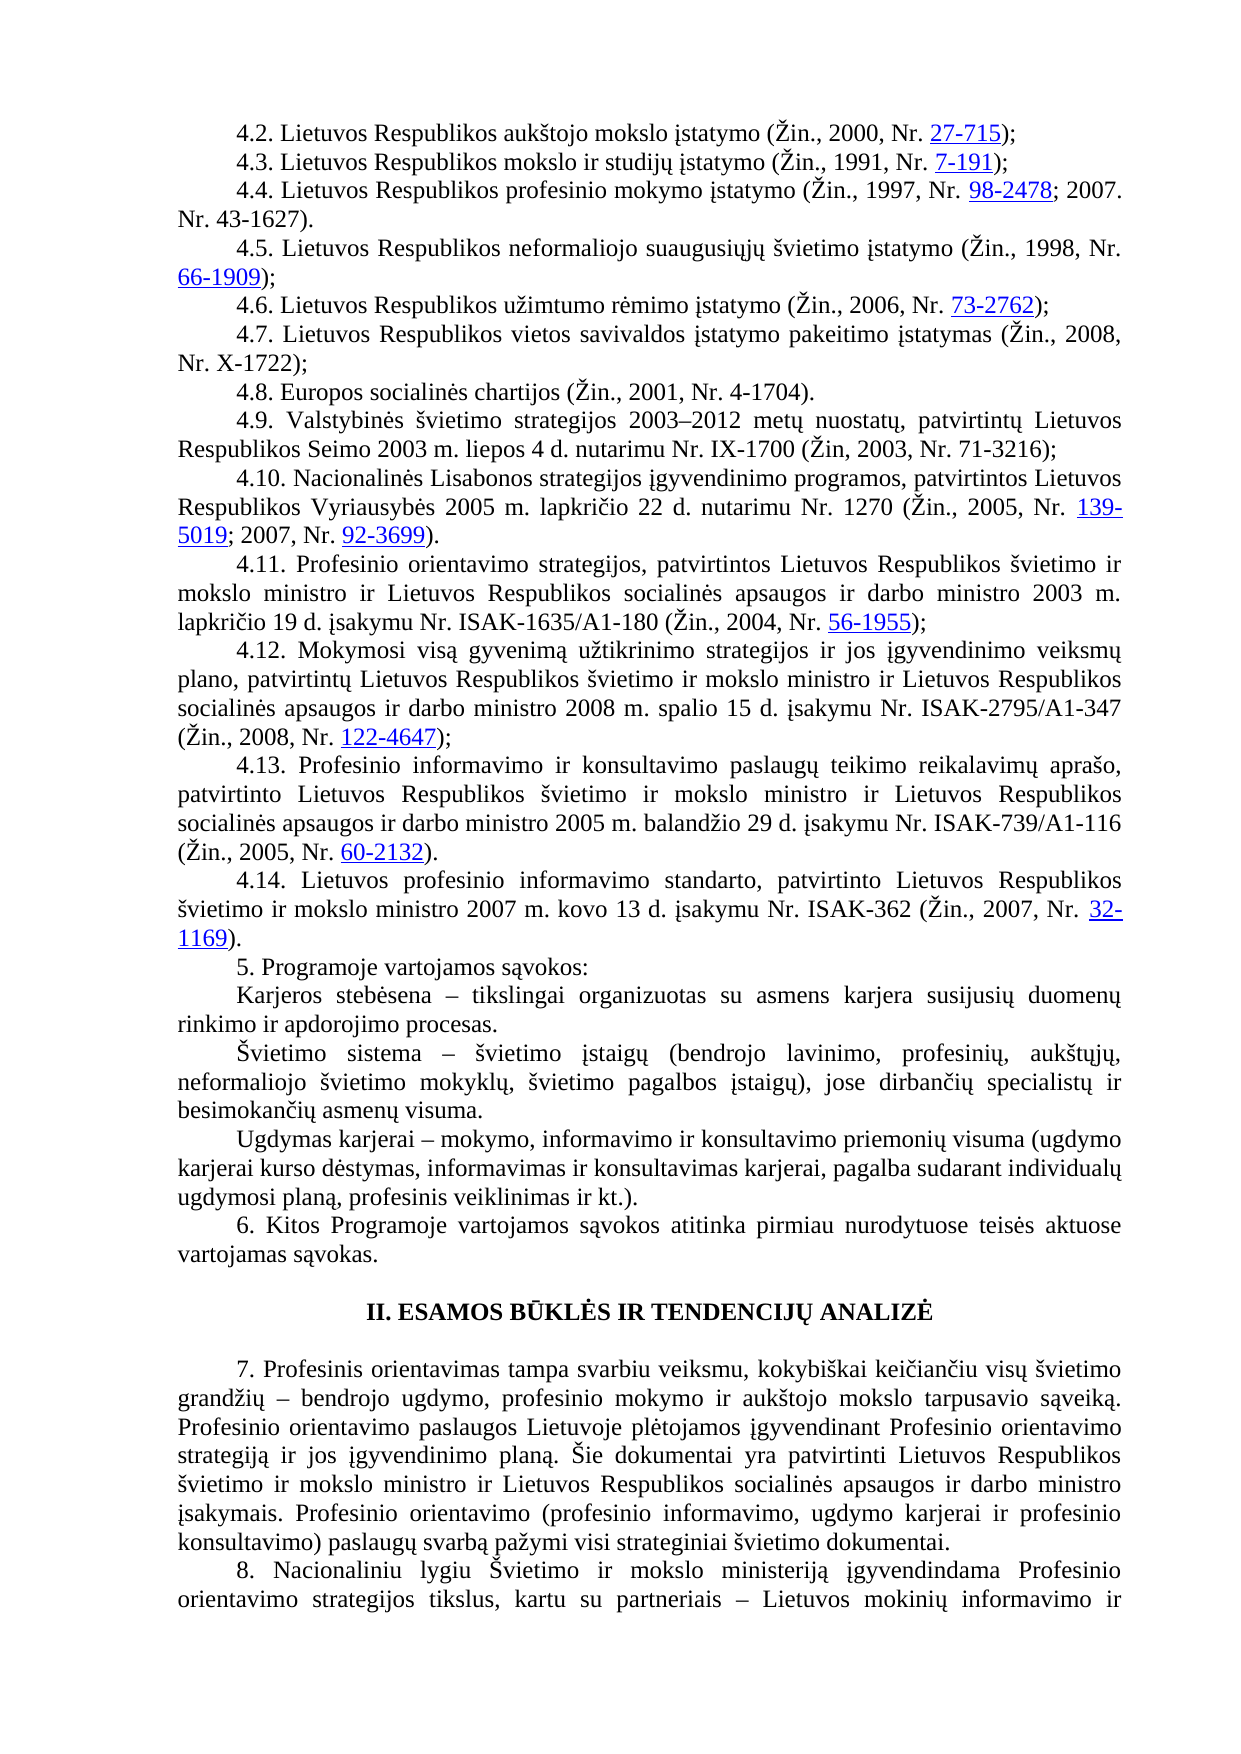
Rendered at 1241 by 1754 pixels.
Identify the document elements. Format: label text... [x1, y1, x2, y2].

text 7. Profesinis orientavimas tampa svarbiu veiksmu, kokybiškai keičiančiu visų švietimo grandžių – bendrojo ugdymo, profesinio mokymo ir aukštojo mokslo tarpusavio sąveiką. Profesinio orientavimo paslaugos Lietuvoje plėtojamos įgyvendinant Profesinio orientavimo strategiją ir jos įgyvendinimo planą. Šie dokumentai yra patvirtinti Lietuvos Respublikos švietimo ir mokslo ministro ir Lietuvos Respublikos socialinės apsaugos ir darbo ministro įsakymais. Profesinio orientavimo (profesinio informavimo, ugdymo karjerai ir profesinio konsultavimo) paslaugų svarbą pažymi visi strateginiai švietimo dokumentai. [177, 1354, 1122, 1556]
text 4.10. Nacionalinės Lisabonos strategijos įgyvendinimo programos, patvirtintos Lietuvos Respublikos Vyriausybės 2005 m. lapkričio 22 d. nutarimu Nr. 1270 (Žin., 2005, Nr. 139-5019; 2007, Nr. 92-3699). [177, 463, 1122, 549]
text 4.8. Europos socialinės chartijos (Žin., 2001, Nr. 4-1704). [177, 377, 1122, 406]
text 5. Programoje vartojamos sąvokos: [177, 952, 1122, 981]
text Švietimo sistema – švietimo įstaigų (bendrojo lavinimo, profesinių, aukštųjų, neformaliojo švietimo mokyklų, švietimo pagalbos įstaigų), jose dirbančių specialistų ir besimokančių asmenų visuma. [177, 1038, 1122, 1124]
text 4.12. Mokymosi visą gyvenimą užtikrinimo strategijos ir jos įgyvendinimo veiksmų plano, patvirtintų Lietuvos Respublikos švietimo ir mokslo ministro ir Lietuvos Respublikos socialinės apsaugos ir darbo ministro 2008 m. spalio 15 d. įsakymu Nr. ISAK-2795/A1-347 (Žin., 2008, Nr. 122-4647); [177, 636, 1122, 751]
text 4.2. Lietuvos Respublikos aukštojo mokslo įstatymo (Žin., 2000, Nr. 27-715); [177, 118, 1122, 147]
text 4.13. Profesinio informavimo ir konsultavimo paslaugų teikimo reikalavimų aprašo, patvirtinto Lietuvos Respublikos švietimo ir mokslo ministro ir Lietuvos Respublikos socialinės apsaugos ir darbo ministro 2005 m. balandžio 29 d. įsakymu Nr. ISAK-739/A1-116 (Žin., 2005, Nr. 60-2132). [177, 751, 1122, 866]
text II. ESAMOS BŪKLĖS IR TENDENCIJŲ ANALIZĖ [177, 1297, 1122, 1326]
text 4.14. Lietuvos profesinio informavimo standarto, patvirtinto Lietuvos Respublikos švietimo ir mokslo ministro 2007 m. kovo 13 d. įsakymu Nr. ISAK-362 (Žin., 2007, Nr. 32-1169). [177, 866, 1122, 952]
text 4.4. Lietuvos Respublikos profesinio mokymo įstatymo (Žin., 1997, Nr. 98-2478; 2007. Nr. 43-1627). [177, 176, 1122, 233]
text 6. Kitos Programoje vartojamos sąvokos atitinka pirmiau nurodytuose teisės aktuose vartojamas sąvokas. [177, 1211, 1122, 1268]
text 4.7. Lietuvos Respublikos vietos savivaldos įstatymo pakeitimo įstatymas (Žin., 2008, Nr. X-1722); [177, 319, 1122, 377]
text Ugdymas karjerai – mokymo, informavimo ir konsultavimo priemonių visuma (ugdymo karjerai kurso dėstymas, informavimas ir konsultavimas karjerai, pagalba sudarant individualų ugdymosi planą, profesinis veiklinimas ir kt.). [177, 1124, 1122, 1211]
text 4.11. Profesinio orientavimo strategijos, patvirtintos Lietuvos Respublikos švietimo ir mokslo ministro ir Lietuvos Respublikos socialinės apsaugos ir darbo ministro 2003 m. lapkričio 19 d. įsakymu Nr. ISAK-1635/A1-180 (Žin., 2004, Nr. 56-1955); [177, 549, 1122, 636]
text 4.3. Lietuvos Respublikos mokslo ir studijų įstatymo (Žin., 1991, Nr. 7-191); [177, 147, 1122, 176]
text Karjeros stebėsena – tikslingai organizuotas su asmens karjera susijusių duomenų rinkimo ir apdorojimo procesas. [177, 981, 1122, 1038]
text 4.6. Lietuvos Respublikos užimtumo rėmimo įstatymo (Žin., 2006, Nr. 73-2762); [177, 291, 1122, 319]
text 4.9. Valstybinės švietimo strategijos 2003–2012 metų nuostatų, patvirtintų Lietuvos Respublikos Seimo 2003 m. liepos 4 d. nutarimu Nr. IX-1700 (Žin, 2003, Nr. 71-3216); [177, 406, 1122, 463]
text 4.5. Lietuvos Respublikos neformaliojo suaugusiųjų švietimo įstatymo (Žin., 1998, Nr. 66-1909); [177, 233, 1122, 291]
text 8. Nacionaliniu lygiu Švietimo ir mokslo ministeriją įgyvendindama Profesinio orientavimo strategijos tikslus, kartu su partneriais – Lietuvos mokinių informavimo ir [177, 1556, 1122, 1613]
